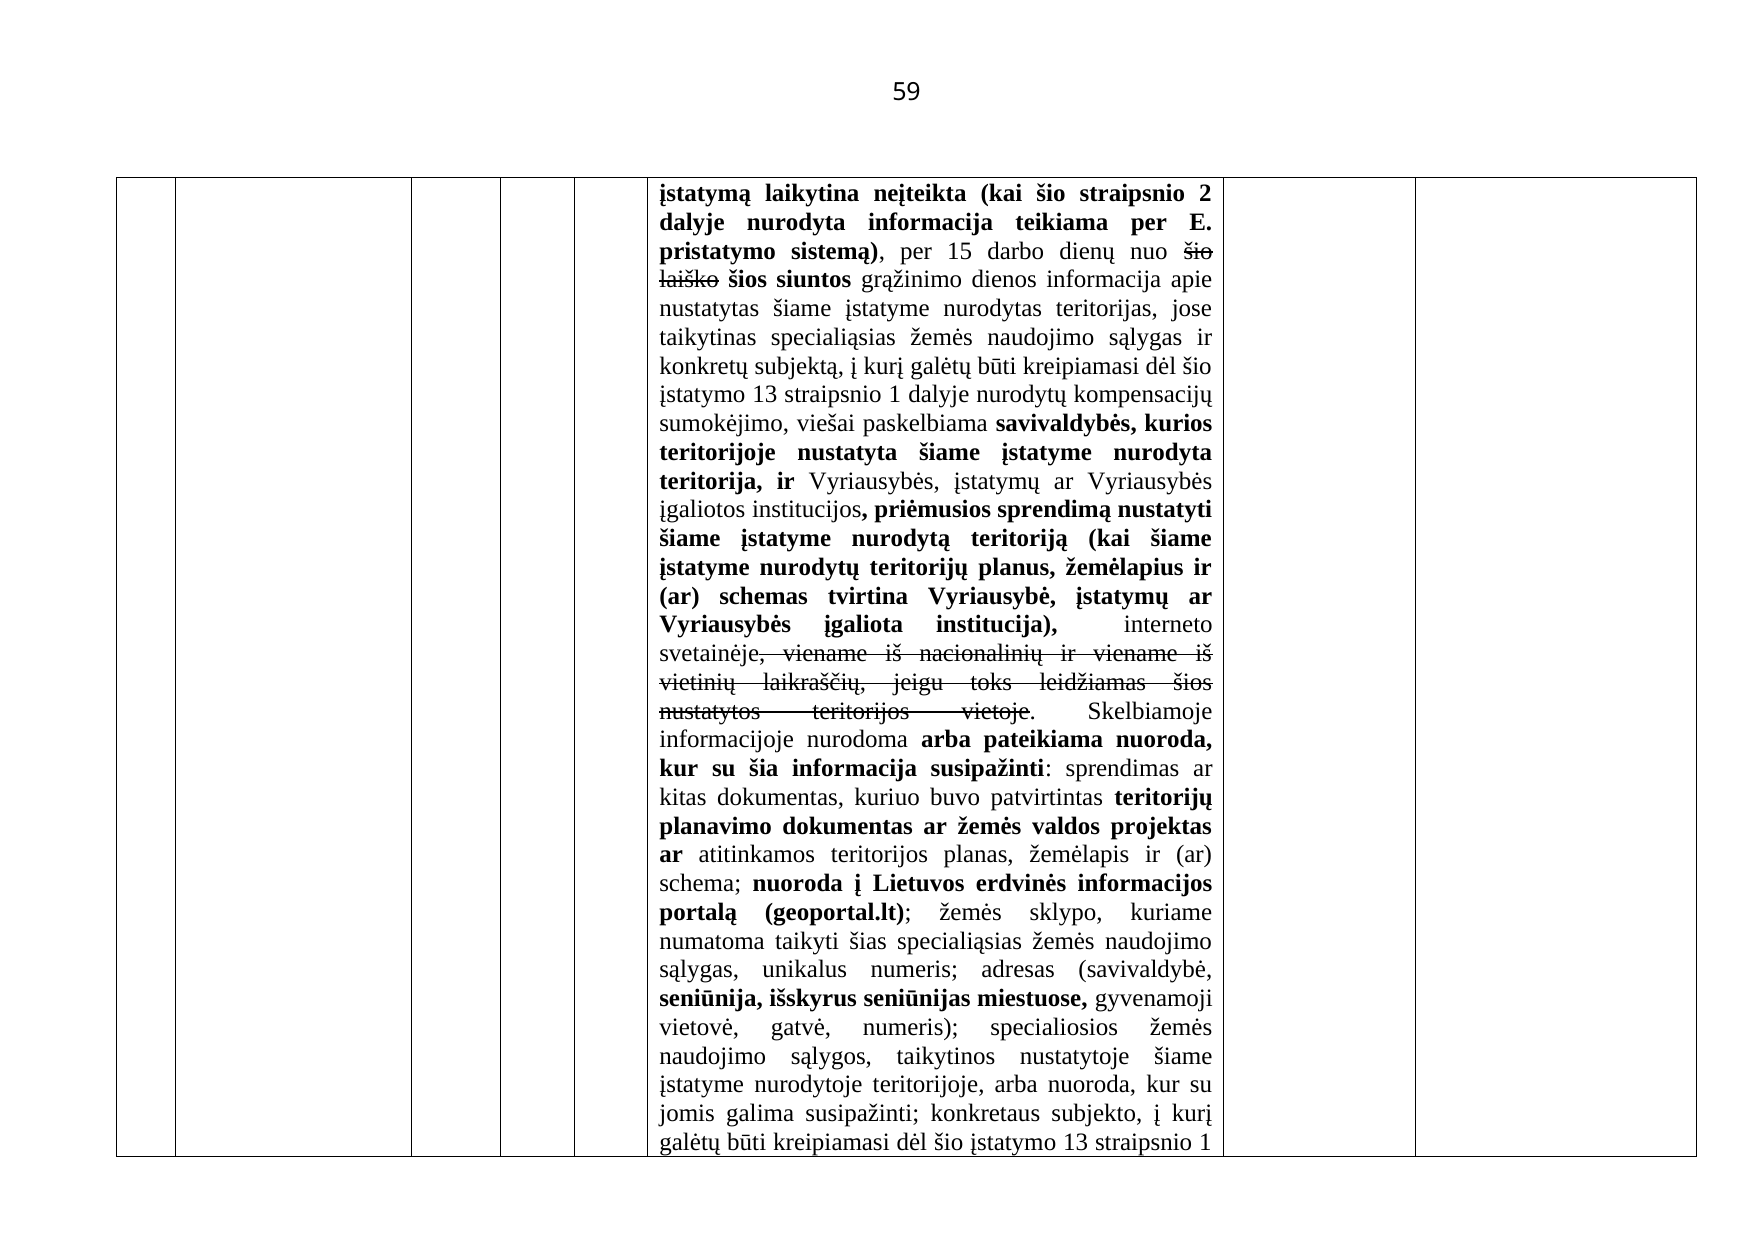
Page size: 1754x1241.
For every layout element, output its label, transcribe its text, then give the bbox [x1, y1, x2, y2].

table_cell [412, 178, 500, 1156]
table_cell [176, 178, 411, 1156]
table_cell [117, 178, 175, 1156]
table_cell įstatymą laikytina neįteikta (kai šio straipsnio 2 dalyje nurodyta informacija teikiama per E. pristatymo sistemą), per 15 darbo dienų nuo šio laiško šios siuntos grąžinimo dienos informacija apie nustatytas šiame įstatyme nurodytas teritorijas, jose taikytinas specialiąsias žemės naudojimo sąlygas ir konkretų subjektą, į kurį galėtų būti kreipiamasi dėl šio įstatymo 13 straipsnio 1 dalyje nurodytų kompensacijų sumokėjimo, viešai paskelbiama savivaldybės, kurios teritorijoje nustatyta šiame įstatyme nurodyta teritorija, ir Vyriausybės, įstatymų ar Vyriausybės įgaliotos institucijos, priėmusios sprendimą nustatyti šiame įstatyme nurodytą teritoriją (kai šiame įstatyme nurodytų teritorijų planus, žemėlapius ir (ar) schemas tvirtina Vyriausybė, įstatymų ar Vyriausybės įgaliota institucija), interneto svetainėje, viename iš nacionalinių ir viename iš vietinių laikraščių, jeigu toks leidžiamas šios nustatytos teritorijos vietoje. Skelbiamoje informacijoje nurodoma arba pateikiama nuoroda, kur su šia informacija susipažinti: sprendimas ar kitas dokumentas, kuriuo buvo patvirtintas teritorijų planavimo dokumentas ar žemės valdos projektas ar atitinkamos teritorijos planas, žemėlapis ir (ar) schema; nuoroda į Lietuvos erdvinės informacijos portalą (geoportal.lt); žemės sklypo, kuriame numatoma taikyti šias specialiąsias žemės naudojimo sąlygas, unikalus numeris; adresas (savivaldybė, seniūnija, išskyrus seniūnijas miestuose, gyvenamoji vietovė, gatvė, numeris); specialiosios žemės naudojimo sąlygos, taikytinos nustatytoje šiame įstatyme nurodytoje teritorijoje, arba nuoroda, kur su jomis galima susipažinti; konkretaus subjekto, į kurį galėtų būti kreipiamasi dėl šio įstatymo 13 straipsnio 1 [648, 178, 1223, 1156]
table_cell [501, 178, 574, 1156]
table_cell [1224, 178, 1415, 1156]
table_cell [1416, 178, 1696, 1156]
table_cell [575, 178, 647, 1156]
